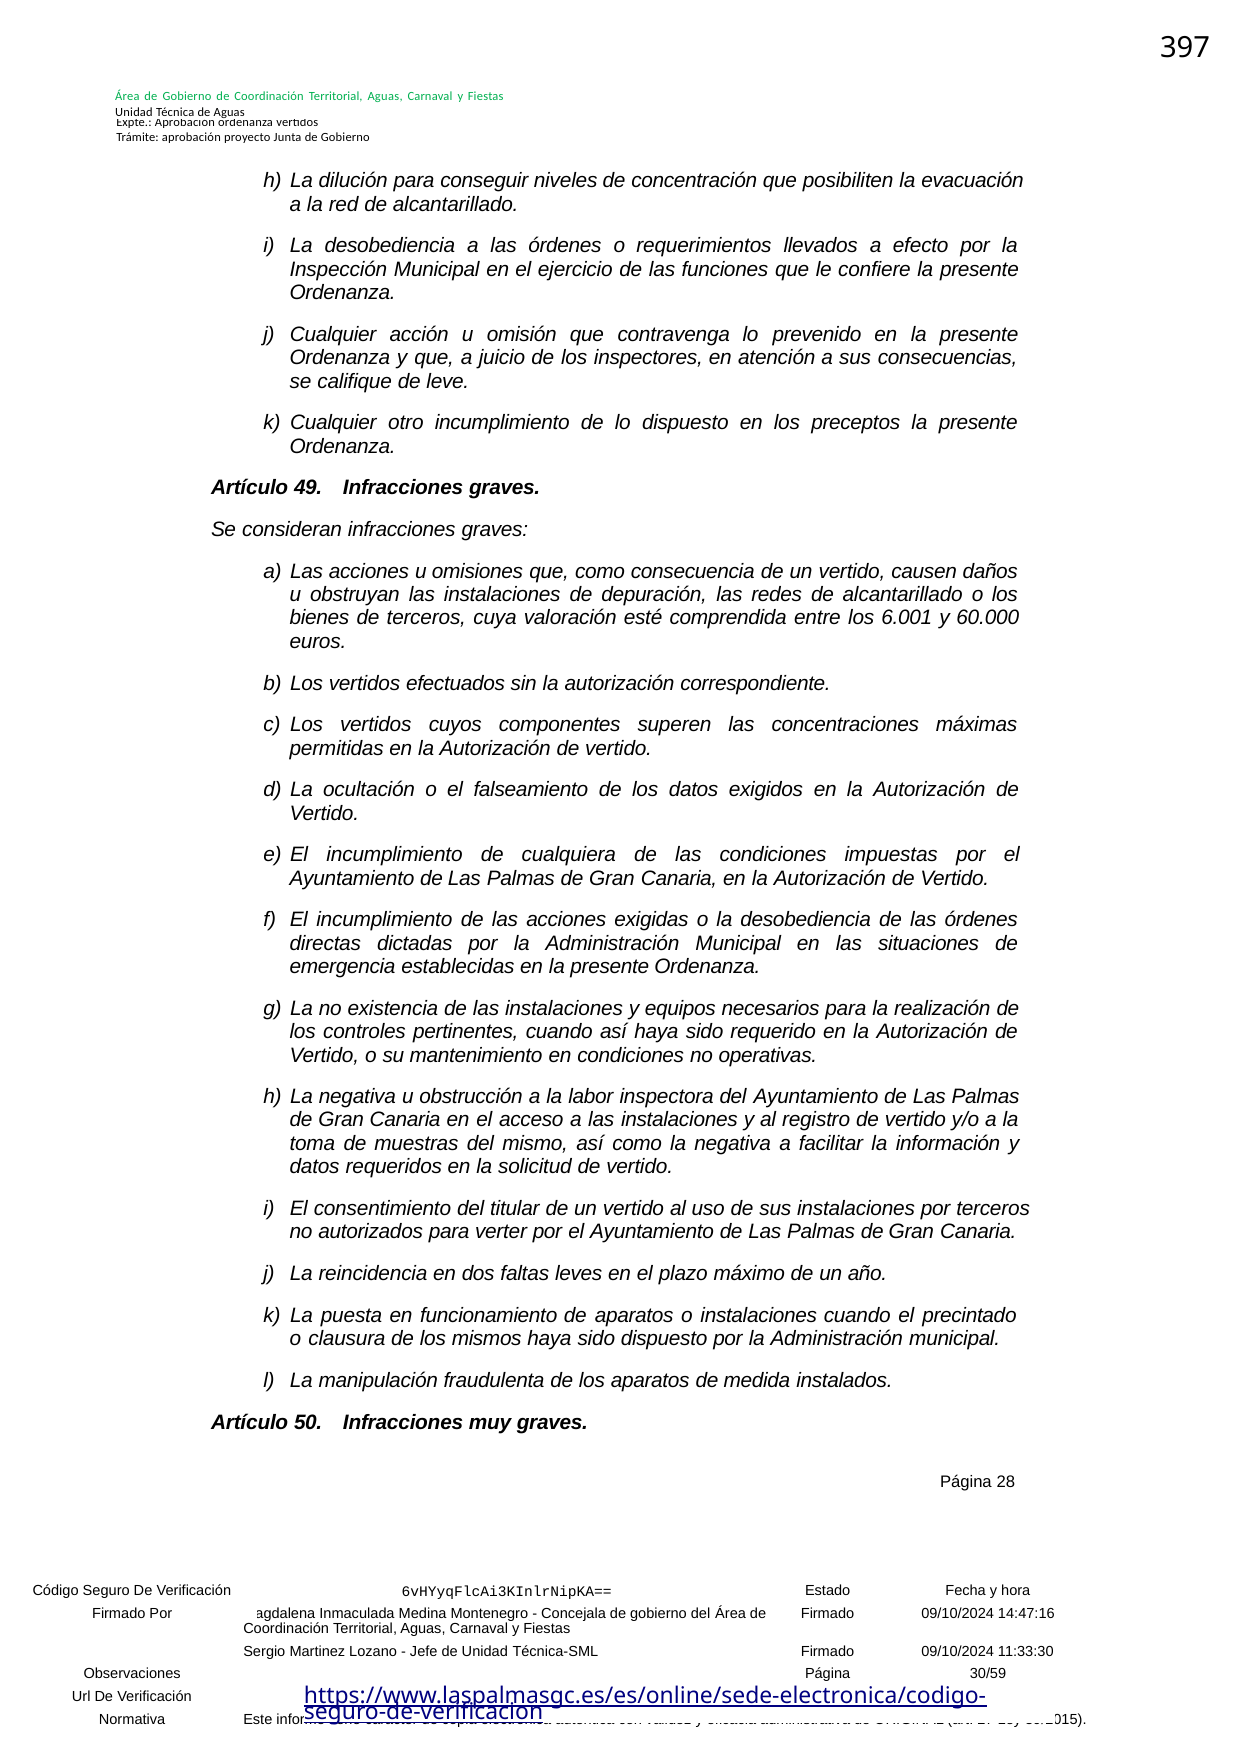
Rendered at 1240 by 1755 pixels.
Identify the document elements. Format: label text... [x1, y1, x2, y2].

text no autorizados para verter por el Ayuntamiento de Las Palmas de Gran Canaria. [289, 1221, 1040, 1243]
text los controles pertinentes, cuando así haya sido requerido en la Autorización de [289, 1020, 1040, 1043]
text emergencia establecidas en la presente Ordenanza. [289, 955, 1040, 978]
text de Gran Canaria en el acceso a las instalaciones y al registro de vertido y/o a la [289, 1109, 1040, 1131]
text 09/10/2024 14:47:16 [921, 1606, 1077, 1622]
text Observaciones [83, 1666, 214, 1682]
text k) La puesta en funcionamiento de aparatos o instalaciones cuando el precintado [263, 1304, 1040, 1327]
text c) Los vertidos cuyos componentes superen las concentraciones máximas [263, 713, 1040, 736]
text 397 [1160, 31, 1233, 64]
text toma de muestras del mismo, así como la negativa a facilitar la información y [289, 1132, 1040, 1155]
text Firmado [801, 1606, 876, 1622]
text Unidad Técnica de Aguas [115, 103, 530, 119]
text Magdalena Inmaculada Medina Montenegro - Concejala de gobierno del Área de [257, 1606, 791, 1622]
text Ayuntamiento de Las Palmas de Gran Canaria, en la Autorización de Vertido. [289, 867, 1040, 890]
text d) La ocultación o el falseamiento de los datos exigidos en la Autorización de [263, 778, 1040, 801]
text g) La no existencia de las instalaciones y equipos necesarios para la realización de [263, 997, 1040, 1020]
text b) Los vertidos efectuados sin la autorización correspondiente. [263, 672, 853, 694]
text Firmado Por [92, 1606, 257, 1622]
text Este informe tiene carácter de copia electrónica auténtica con validez y eficacia administrativa de ORIGINAL (art. 27 Ley 39/2015). [243, 1712, 1113, 1728]
text o clausura de los mismos haya sido dispuesto por la Administración municipal. [289, 1327, 1040, 1350]
text https://www.laspalmasgc.es/es/online/sede-electronica/codigo-seguro-de-verificacion [339, 1690, 1055, 1723]
text 6vHYyqFlcAi3KInlrNipKA== [401, 1584, 636, 1600]
text Url De Verificación [72, 1689, 214, 1705]
text Página 28 [940, 1472, 1040, 1491]
text k) Cualquier otro incumplimiento de lo dispuesto en los preceptos la presente [263, 411, 1040, 434]
text f) El incumplimiento de las acciones exigidas o la desobediencia de las órdenes [263, 908, 1040, 931]
text Sergio Martinez Lozano - Jefe de Unidad Técnica-SML [243, 1643, 623, 1659]
text e) El incumplimiento de cualquiera de las condiciones impuestas por el [263, 843, 1040, 866]
text l) La manipulación fraudulenta de los aparatos de medida instalados. [263, 1369, 916, 1392]
text a la red de alcantarillado. [289, 193, 541, 216]
text i) El consentimiento del titular de un vertido al uso de sus instalaciones por terceros [263, 1197, 1040, 1220]
text bienes de terceros, cuya valoración esté comprendida entre los 6.001 y 60.000 [289, 607, 1040, 629]
text Normativa [99, 1712, 214, 1728]
text h) La dilución para conseguir niveles de concentración que posibiliten la evacuación [263, 169, 1039, 192]
text i) La desobediencia a las órdenes o requerimientos llevados a efecto por la [263, 234, 1040, 257]
text Área de Gobierno de Coordinación Territorial, Aguas, Carnaval y Fiestas [115, 88, 530, 103]
text Artículo 49. Infracciones graves. [211, 477, 563, 499]
text Expte.: Aprobación ordenanza vertidos [116, 119, 344, 129]
text Estado [805, 1583, 872, 1599]
text directas dictadas por la Administración Municipal en las situaciones de [289, 932, 1040, 955]
text datos requeridos en la solicitud de vertido. [289, 1156, 1040, 1178]
text j) La reincidencia en dos faltas leves en el plazo máximo de un año. [263, 1262, 906, 1285]
text permitidas en la Autorización de vertido. [289, 737, 1040, 759]
text Se consideran infracciones graves: [211, 518, 552, 541]
text Firmado [801, 1643, 876, 1659]
text Código Seguro De Verificación [32, 1583, 257, 1599]
text j) Cualquier acción u omisión que contravenga lo prevenido en la presente [263, 323, 1040, 346]
text Ordenanza y que, a juicio de los inspectores, en atención a sus consecuencias, [289, 346, 1040, 369]
text Fecha y hora [945, 1583, 1052, 1599]
text Vertido. [289, 802, 1040, 824]
text https://www.laspalmasgc.es/es/online/sede-electronica/codigo-seguro-de-verificacion [556, 1690, 960, 1705]
text Página [805, 1666, 876, 1682]
text 09/10/2024 11:33:30 [921, 1643, 1077, 1659]
text Trámite: aprobación proyecto Junta de Gobierno [116, 129, 397, 145]
text Vertido, o su mantenimiento en condiciones no operativas. [289, 1044, 1040, 1067]
text https://www.laspalmasgc.es/es/online/sede-electronica/codigo-seguro-de-verificacion [338, 1690, 468, 1705]
text Ordenanza. [289, 281, 1040, 304]
text a) Las acciones u omisiones que, como consecuencia de un vertido, causen daños [263, 560, 1040, 583]
text h) La negativa u obstrucción a la labor inspectora del Ayuntamiento de Las Palmas [263, 1085, 1040, 1108]
text se califique de leve. [289, 370, 1040, 393]
text euros. [289, 630, 1040, 653]
text u obstruyan las instalaciones de depuración, las redes de alcantarillado o los [289, 583, 1040, 606]
text Inspección Municipal en el ejercicio de las funciones que le confiere la presente [289, 258, 1040, 281]
text Ordenanza. [289, 435, 1040, 458]
text 30/59 [969, 1666, 1077, 1682]
text Coordinación Territorial, Aguas, Carnaval y Fiestas [243, 1622, 791, 1636]
text Artículo 50. Infracciones muy graves. [211, 1411, 610, 1434]
